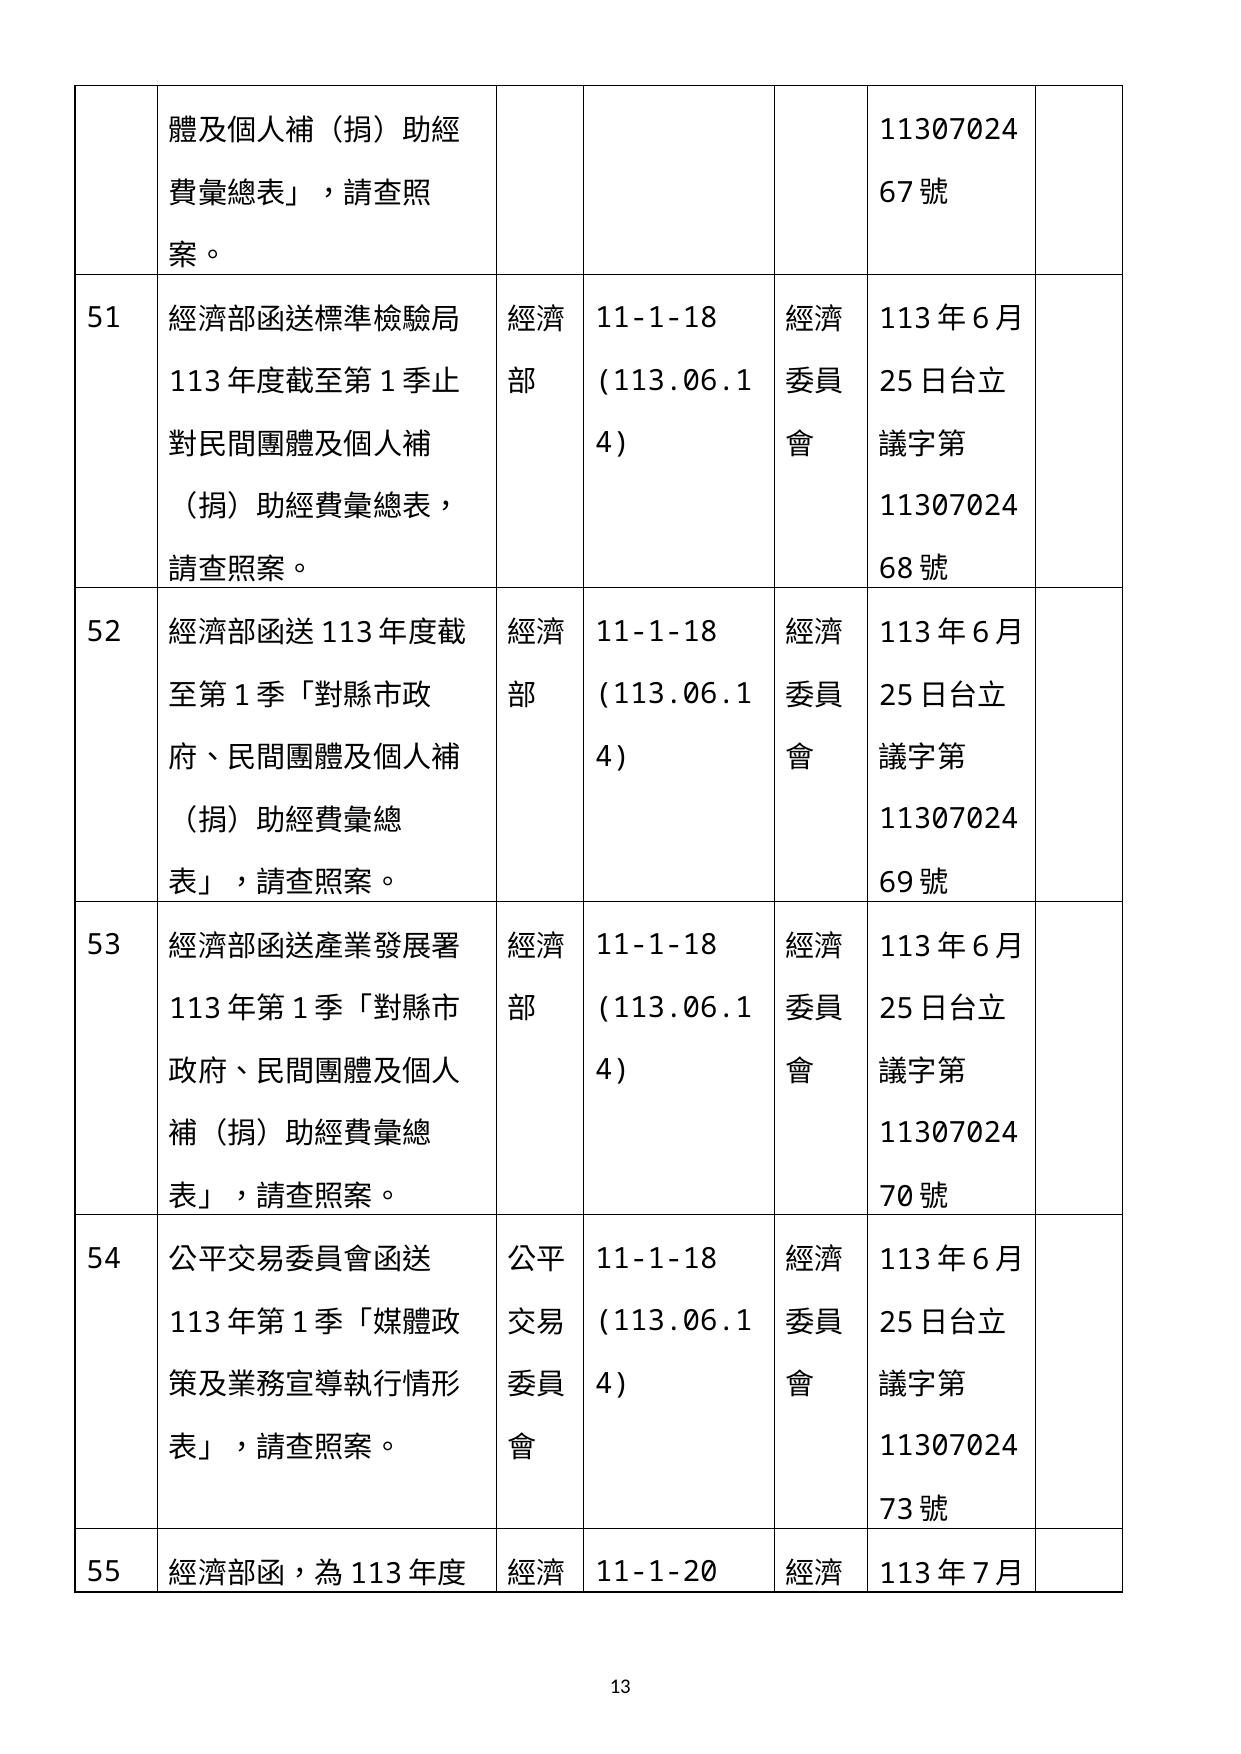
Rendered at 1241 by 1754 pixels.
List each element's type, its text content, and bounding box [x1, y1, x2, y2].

table_cell [497, 86, 583, 274]
table_cell 經濟委員會 [775, 902, 867, 1214]
table_cell 經濟部 [497, 588, 583, 901]
table_cell 1130702467號 [868, 86, 1035, 274]
table_cell 經濟部函，為113年度 [158, 1529, 496, 1591]
table_cell [1036, 1529, 1122, 1591]
table_cell [584, 86, 774, 274]
table_cell [775, 86, 867, 274]
table_cell [76, 86, 157, 274]
table_cell [1036, 588, 1122, 901]
table_cell 經濟部函送產業發展署113年第1季「對縣市政府、民間團體及個人補（捐）助經費彙總表」，請查照案。 [158, 902, 496, 1214]
table_cell 經濟委員會 [775, 1215, 867, 1528]
table_cell [1036, 1215, 1122, 1528]
table_cell 53 [76, 902, 157, 1214]
table_cell 經濟部 [497, 275, 583, 587]
table_cell 113年6月25日台立議字第1130702470號 [868, 902, 1035, 1214]
table_cell 公平交易委員會函送113年第1季「媒體政策及業務宣導執行情形表」，請查照案。 [158, 1215, 496, 1528]
table_cell 經濟部函送標準檢驗局113年度截至第1季止對民間團體及個人補（捐）助經費彙總表，請查照案。 [158, 275, 496, 587]
table_cell 52 [76, 588, 157, 901]
table_cell 11-1-18 (113.06.14) [584, 588, 774, 901]
table_cell 54 [76, 1215, 157, 1528]
table_cell 經濟 [497, 1529, 583, 1591]
table_cell [1036, 86, 1122, 274]
table_cell 51 [76, 275, 157, 587]
table_cell 11-1-20 [584, 1529, 774, 1591]
table_cell 113年6月25日台立議字第1130702469號 [868, 588, 1035, 901]
table_cell 11-1-18 (113.06.14) [584, 902, 774, 1214]
table_cell 體及個人補（捐）助經費彙總表」，請查照案。 [158, 86, 496, 274]
table_cell [1036, 902, 1122, 1214]
table_cell 公平交易委員會 [497, 1215, 583, 1528]
table_cell 經濟部函送113年度截至第1季「對縣市政府、民間團體及個人補（捐）助經費彙總表」，請查照案。 [158, 588, 496, 901]
table_cell 113年6月25日台立議字第1130702473號 [868, 1215, 1035, 1528]
table_cell 經濟委員會 [775, 275, 867, 587]
table_cell 經濟 [775, 1529, 867, 1591]
table_cell 113年7月 [868, 1529, 1035, 1591]
table_cell 113年6月25日台立議字第1130702468號 [868, 275, 1035, 587]
table_cell 11-1-18 (113.06.14) [584, 1215, 774, 1528]
table_cell 11-1-18 (113.06.14) [584, 275, 774, 587]
table_cell 55 [76, 1529, 157, 1591]
table_cell 經濟部 [497, 902, 583, 1214]
table_cell 經濟委員會 [775, 588, 867, 901]
table_cell [1036, 275, 1122, 587]
